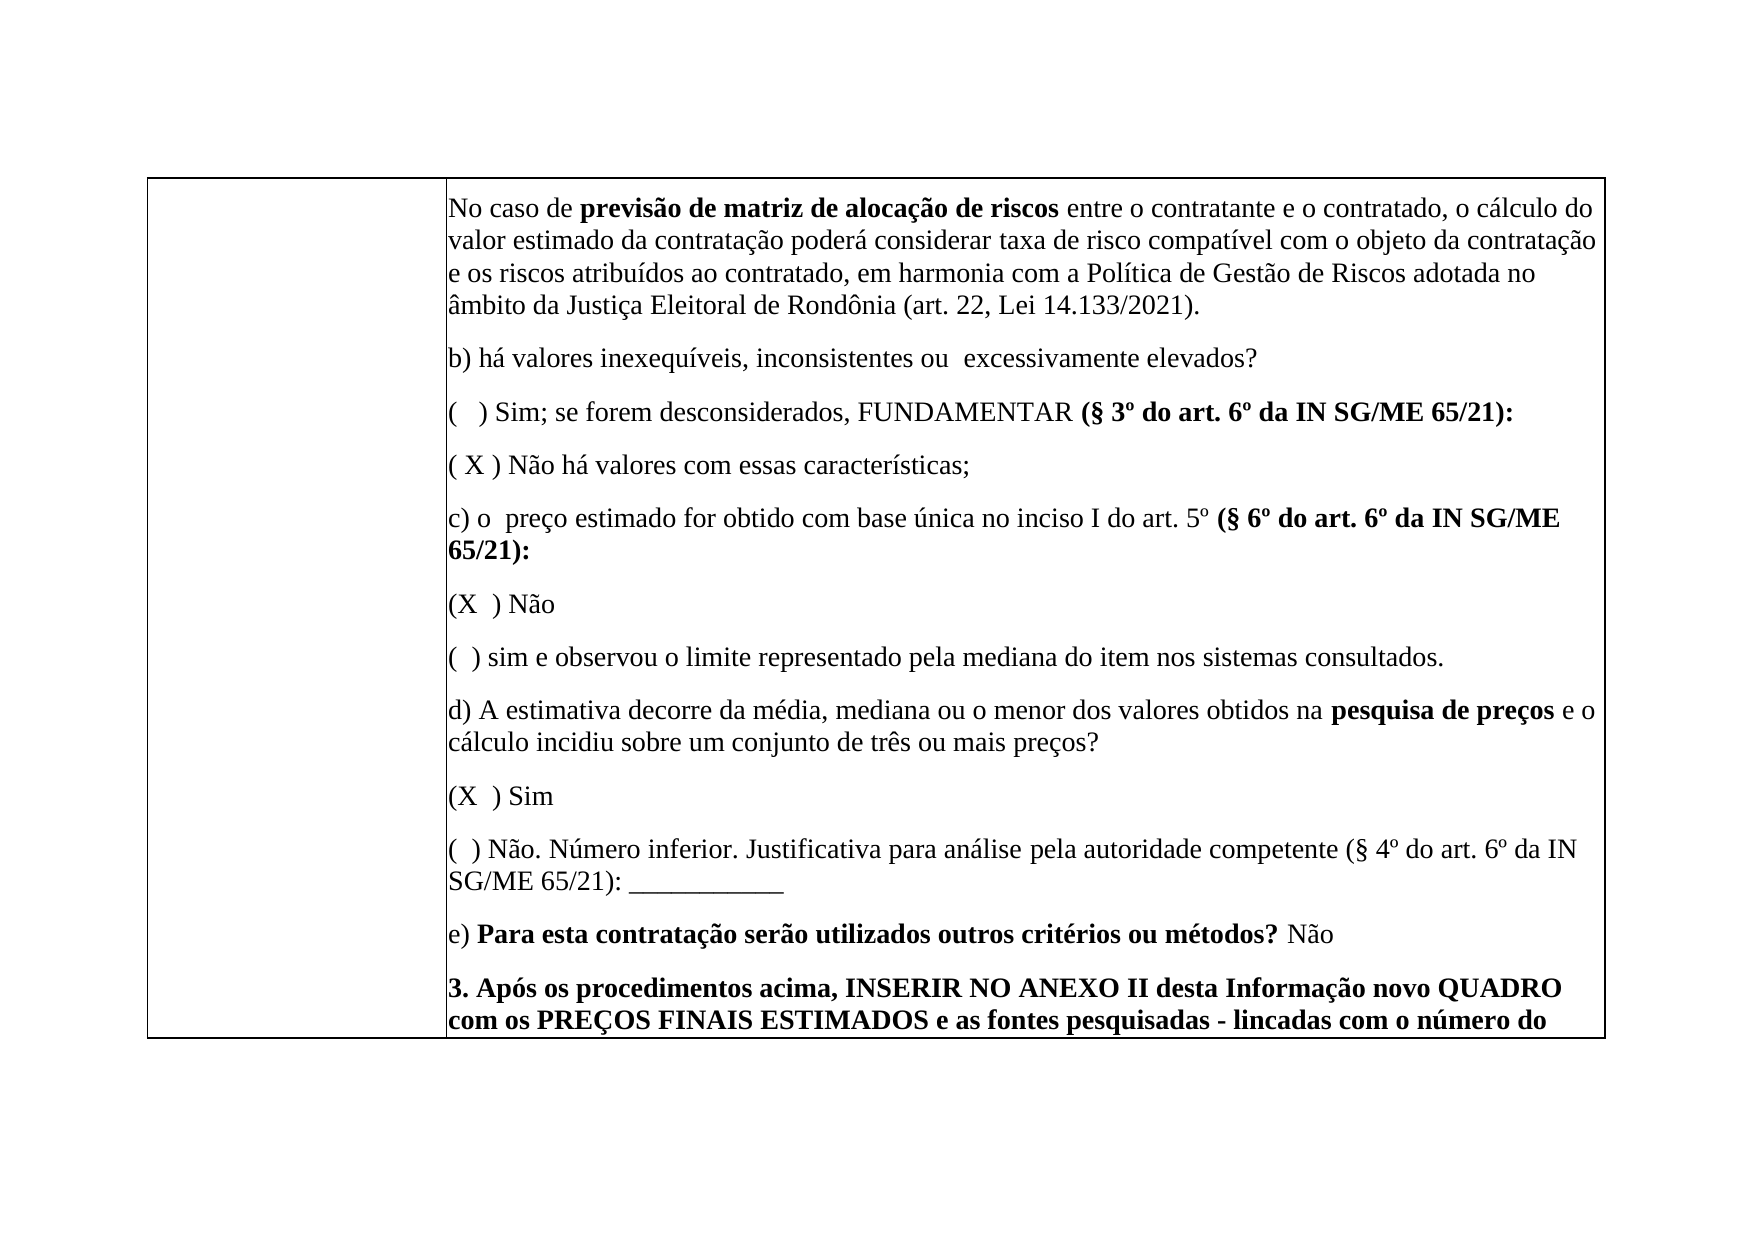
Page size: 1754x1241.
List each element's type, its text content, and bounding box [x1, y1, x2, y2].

table_cell [148, 179, 446, 1037]
table_cell No caso de previsão de matriz de alocação de riscos entre o contratante e o contratado, o cálculo do valor estimado da contratação poderá considerar taxa de risco compatível com o objeto da contratação e os riscos atribuídos ao contratado, em harmonia com a Política de Gestão de Riscos adotada no âmbito da Justiça Eleitoral de Rondônia (art. 22, Lei 14.133/2021). b) há valores inexequíveis, inconsistentes ou excessivamente elevados? ( ) Sim; se forem desconsiderados, FUNDAMENTAR (§ 3º do art. 6º da IN SG/ME 65/21): ( X ) Não há valores com essas características; c) o preço estimado for obtido com base única no inciso I do art. 5º (§ 6º do art. 6º da IN SG/ME 65/21): (X ) Não ( ) sim e observou o limite representado pela mediana do item nos sistemas consultados. d) A estimativa decorre da média, mediana ou o menor dos valores obtidos na pesquisa de preços e o cálculo incidiu sobre um conjunto de três ou mais preços? (X ) Sim ( ) Não. Número inferior. Justificativa para análise pela autoridade competente (§ 4º do art. 6º da IN SG/ME 65/21): ___________ e) Para esta contratação serão utilizados outros critérios ou métodos? Não 3. Após os procedimentos acima, INSERIR NO ANEXO II desta Informação novo QUADRO com os PREÇOS FINAIS ESTIMADOS e as fontes pesquisadas - lincadas com o número do [447, 179, 1604, 1037]
